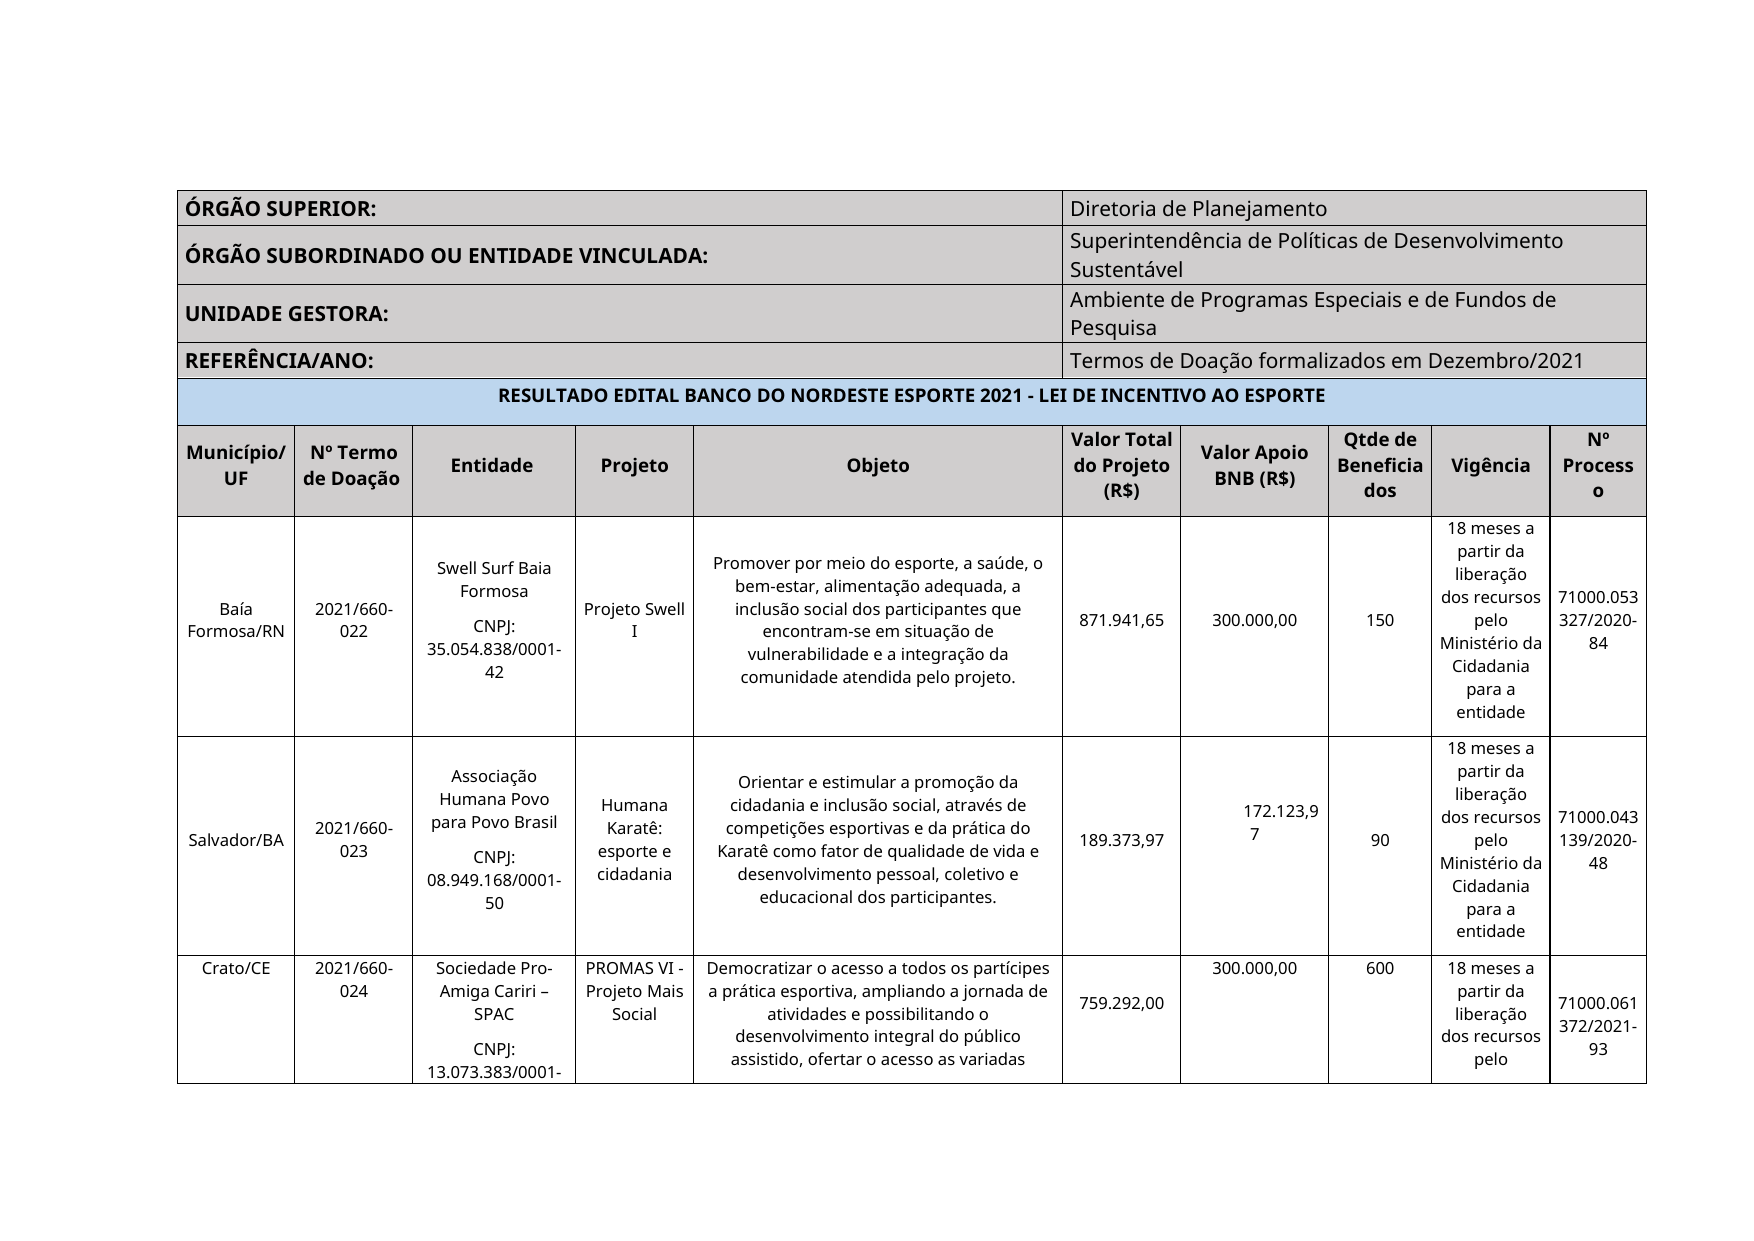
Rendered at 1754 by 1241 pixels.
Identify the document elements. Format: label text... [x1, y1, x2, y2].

table_cell 90 [1329, 737, 1431, 955]
table_cell Valor Apoio BNB (R$) [1181, 426, 1328, 516]
table_cell 189.373,97 [1063, 737, 1180, 955]
table_cell Termos de Doação formalizados em Dezembro/2021 [1063, 343, 1646, 377]
table_cell 150 [1329, 517, 1431, 736]
table_cell Salvador/BA [178, 737, 294, 955]
table_cell Município/UF [178, 426, 294, 516]
table_cell 300.000,00 [1181, 956, 1328, 1083]
table_cell 18 meses a partir da liberação dos recursos pelo Ministério da Cidadania para a entidade [1432, 737, 1549, 955]
table_cell 18 meses a partir da liberação dos recursos pelo [1432, 956, 1549, 1083]
table_cell Qtde de Beneficiados [1329, 426, 1431, 516]
table_cell ÓRGÃO SUBORDINADO OU ENTIDADE VINCULADA: [178, 226, 1062, 284]
table_cell Objeto [694, 426, 1062, 516]
table_cell 71000.061372/2021-93 [1551, 956, 1646, 1083]
table_cell 2021/660-022 [295, 517, 412, 736]
table_cell Swell Surf Baia Formosa CNPJ: 35.054.838/0001-42 [413, 517, 575, 736]
table_cell RESULTADO EDITAL BANCO DO NORDESTE ESPORTE 2021 - LEI DE INCENTIVO AO ESPORTE [178, 379, 1646, 425]
table_cell Entidade [413, 426, 575, 516]
table_cell Superintendência de Políticas de Desenvolvimento Sustentável [1063, 226, 1646, 284]
table_cell Nº Termo de Doação [295, 426, 412, 516]
table_cell Valor Total do Projeto (R$) [1063, 426, 1180, 516]
table_cell Vigência [1432, 426, 1549, 516]
table_cell Sociedade Pro-Amiga Cariri – SPAC CNPJ: 13.073.383/0001- [413, 956, 575, 1083]
table_cell REFERÊNCIA/ANO: [178, 343, 1062, 377]
table_cell 71000.043139/2020-48 [1551, 737, 1646, 955]
table_cell Nº Processo [1551, 426, 1646, 516]
table_cell Baía Formosa/RN [178, 517, 294, 736]
table_cell 759.292,00 [1063, 956, 1180, 1083]
table_cell Humana Karatê: esporte e cidadania [576, 737, 693, 955]
table_header ÓRGÃO SUPERIOR: [178, 191, 1062, 225]
table_cell 300.000,00 [1181, 517, 1328, 736]
table_cell Crato/CE [178, 956, 294, 1083]
table_cell UNIDADE GESTORA: [178, 285, 1062, 342]
table_cell 2021/660-023 [295, 737, 412, 955]
table_cell 71000.053327/2020-84 [1551, 517, 1646, 736]
table_cell Associação Humana Povo para Povo Brasil CNPJ: 08.949.168/0001-50 [413, 737, 575, 955]
table_cell Ambiente de Programas Especiais e de Fundos de Pesquisa [1063, 285, 1646, 342]
table_cell 871.941,65 [1063, 517, 1180, 736]
table_cell 600 [1329, 956, 1431, 1083]
table_cell Orientar e estimular a promoção da cidadania e inclusão social, através de competições esportivas e da prática do Karatê como fator de qualidade de vida e desenvolvimento pessoal, coletivo e educacional dos participantes. [694, 737, 1062, 955]
table_cell 172.123,97 [1181, 737, 1328, 955]
table_cell Projeto [576, 426, 693, 516]
table_cell PROMAS VI - Projeto Mais Social [576, 956, 693, 1083]
table_header Diretoria de Planejamento [1063, 191, 1646, 225]
table_cell 18 meses a partir da liberação dos recursos pelo Ministério da Cidadania para a entidade [1432, 517, 1549, 736]
table_cell Democratizar o acesso a todos os partícipes a prática esportiva, ampliando a jornada de atividades e possibilitando o desenvolvimento integral do público assistido, ofertar o acesso as variadas [694, 956, 1062, 1083]
table_cell Promover por meio do esporte, a saúde, o bem-estar, alimentação adequada, a inclusão social dos participantes que encontram-se em situação de vulnerabilidade e a integração da comunidade atendida pelo projeto. [694, 517, 1062, 736]
table_cell Projeto Swell I [576, 517, 693, 736]
table_cell 2021/660-024 [295, 956, 412, 1083]
